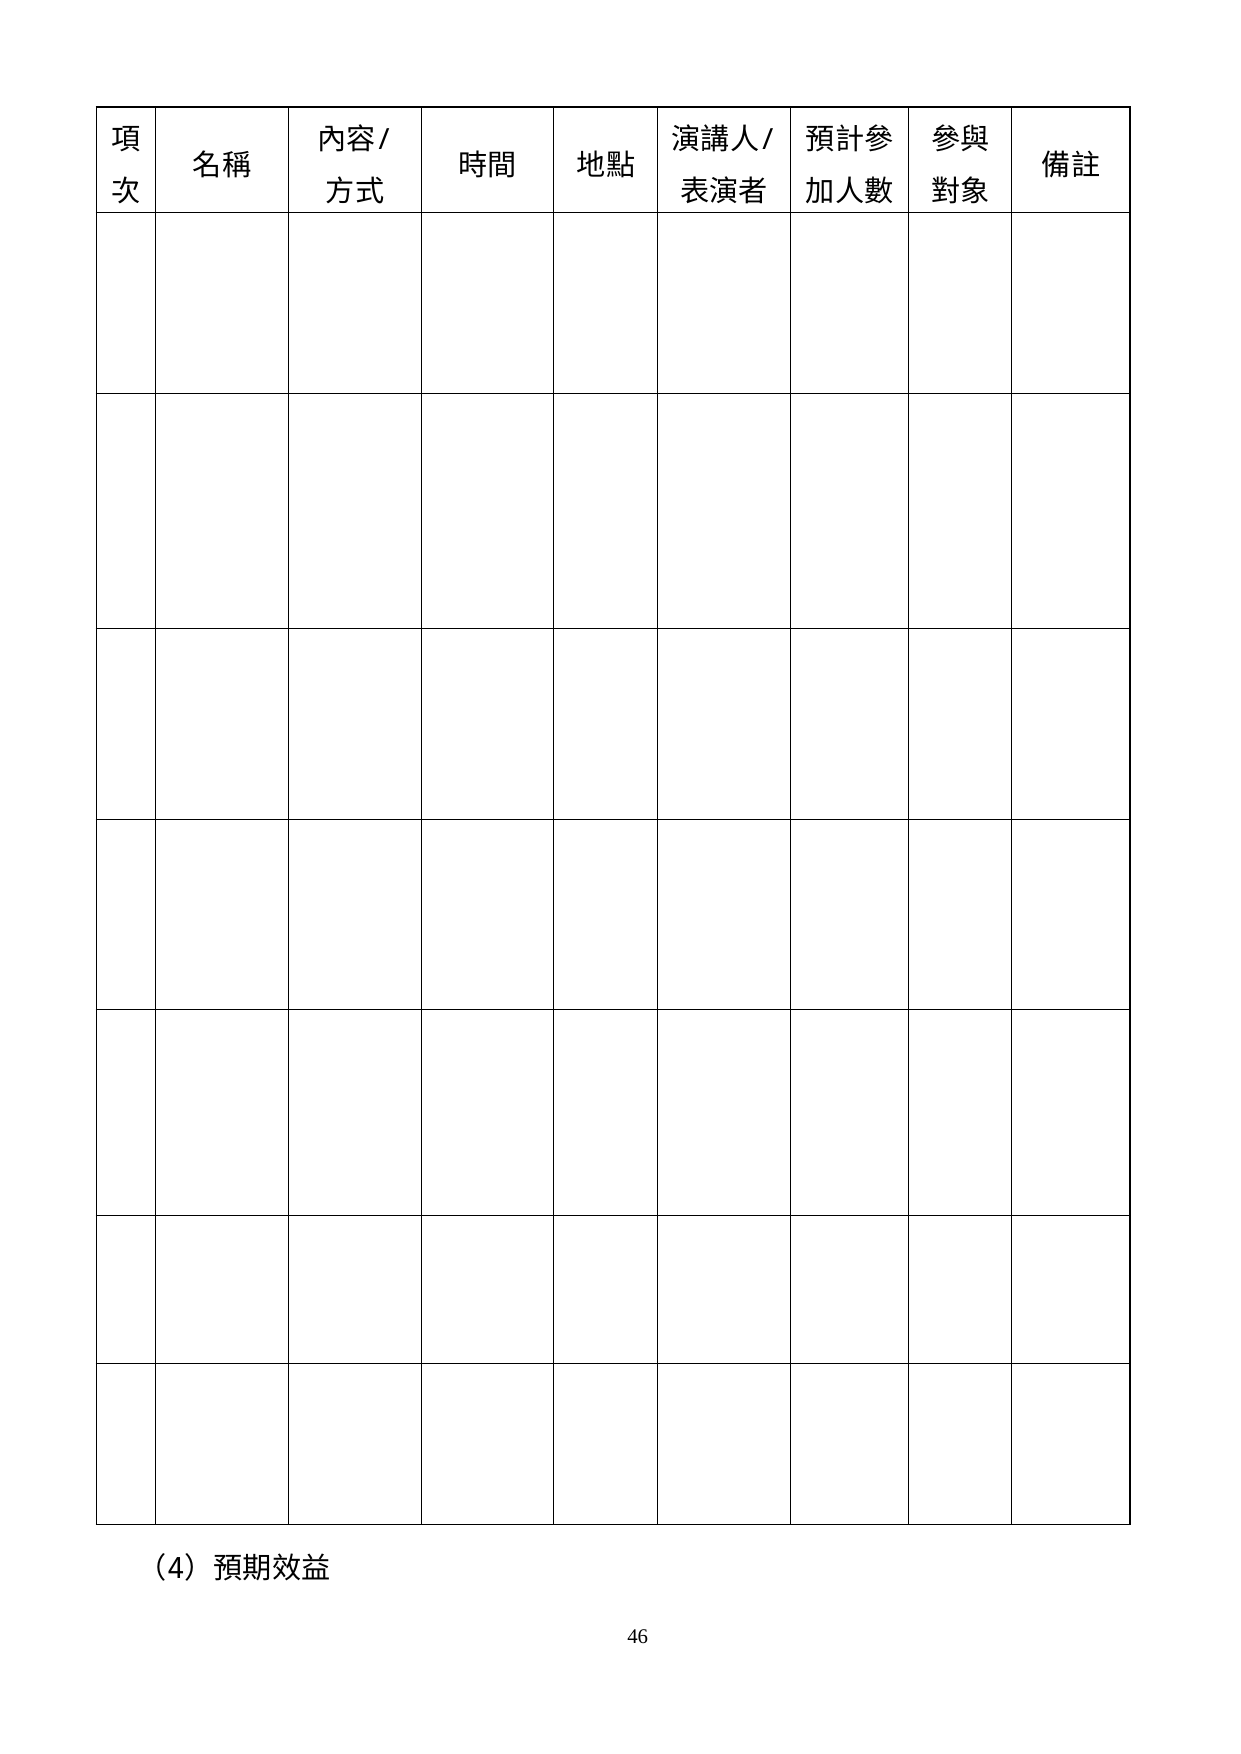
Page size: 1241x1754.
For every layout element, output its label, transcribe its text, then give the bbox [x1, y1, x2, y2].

table_cell [791, 1010, 908, 1215]
table_cell [791, 820, 908, 1009]
table_cell [156, 1010, 288, 1215]
table_cell [658, 1364, 790, 1524]
table_cell [658, 1216, 790, 1363]
table_cell [554, 629, 657, 819]
table_cell [1012, 1216, 1129, 1363]
table_cell [289, 1010, 421, 1215]
table_header 演講人/表演者 [658, 108, 790, 212]
table_cell [422, 629, 553, 819]
table_cell [909, 1364, 1011, 1524]
table_cell [554, 820, 657, 1009]
table_cell [289, 820, 421, 1009]
table_cell [1012, 213, 1129, 393]
table_cell [909, 213, 1011, 393]
table_cell [554, 1216, 657, 1363]
table_header 時間 [422, 108, 553, 212]
table_cell [1012, 394, 1129, 628]
table_cell [791, 629, 908, 819]
table_cell [909, 1216, 1011, 1363]
table_cell [1012, 1364, 1129, 1524]
table_cell [422, 213, 553, 393]
table_cell [156, 213, 288, 393]
table_cell [97, 1010, 155, 1215]
table_cell [658, 394, 790, 628]
table_cell [156, 1364, 288, 1524]
table_cell [658, 213, 790, 393]
table_cell [554, 213, 657, 393]
table_cell [791, 1216, 908, 1363]
table_header 地點 [554, 108, 657, 212]
text （4）預期效益 [138, 1525, 1137, 1587]
table_cell [97, 213, 155, 393]
table_cell [289, 629, 421, 819]
table_cell [422, 1216, 553, 1363]
table_cell [909, 1010, 1011, 1215]
table_cell [1012, 1010, 1129, 1215]
table_cell [97, 1216, 155, 1363]
table_cell [289, 394, 421, 628]
table_cell [97, 629, 155, 819]
table_header 備註 [1012, 108, 1129, 212]
table_header 參與 對象 [909, 108, 1011, 212]
table_header 項次 [97, 108, 155, 212]
table_cell [554, 1364, 657, 1524]
table_header 名稱 [156, 108, 288, 212]
table_cell [1012, 629, 1129, 819]
table_cell [422, 394, 553, 628]
table_cell [658, 1010, 790, 1215]
table_cell [791, 213, 908, 393]
table_cell [422, 1010, 553, 1215]
table_cell [156, 1216, 288, 1363]
table_cell [658, 629, 790, 819]
table_cell [909, 394, 1011, 628]
table_cell [909, 820, 1011, 1009]
table_cell [97, 394, 155, 628]
table_cell [791, 394, 908, 628]
table_cell [289, 1216, 421, 1363]
table_cell [554, 1010, 657, 1215]
table_cell [289, 213, 421, 393]
table_header 預計參加人數 [791, 108, 908, 212]
table_cell [97, 820, 155, 1009]
table_cell [422, 820, 553, 1009]
table_cell [422, 1364, 553, 1524]
table_cell [156, 820, 288, 1009]
table_header 內容/ 方式 [289, 108, 421, 212]
table_cell [97, 1364, 155, 1524]
table_cell [156, 394, 288, 628]
table_cell [156, 629, 288, 819]
table_cell [289, 1364, 421, 1524]
table_cell [1012, 820, 1129, 1009]
table_cell [554, 394, 657, 628]
table_cell [909, 629, 1011, 819]
table_cell [791, 1364, 908, 1524]
table_cell [658, 820, 790, 1009]
